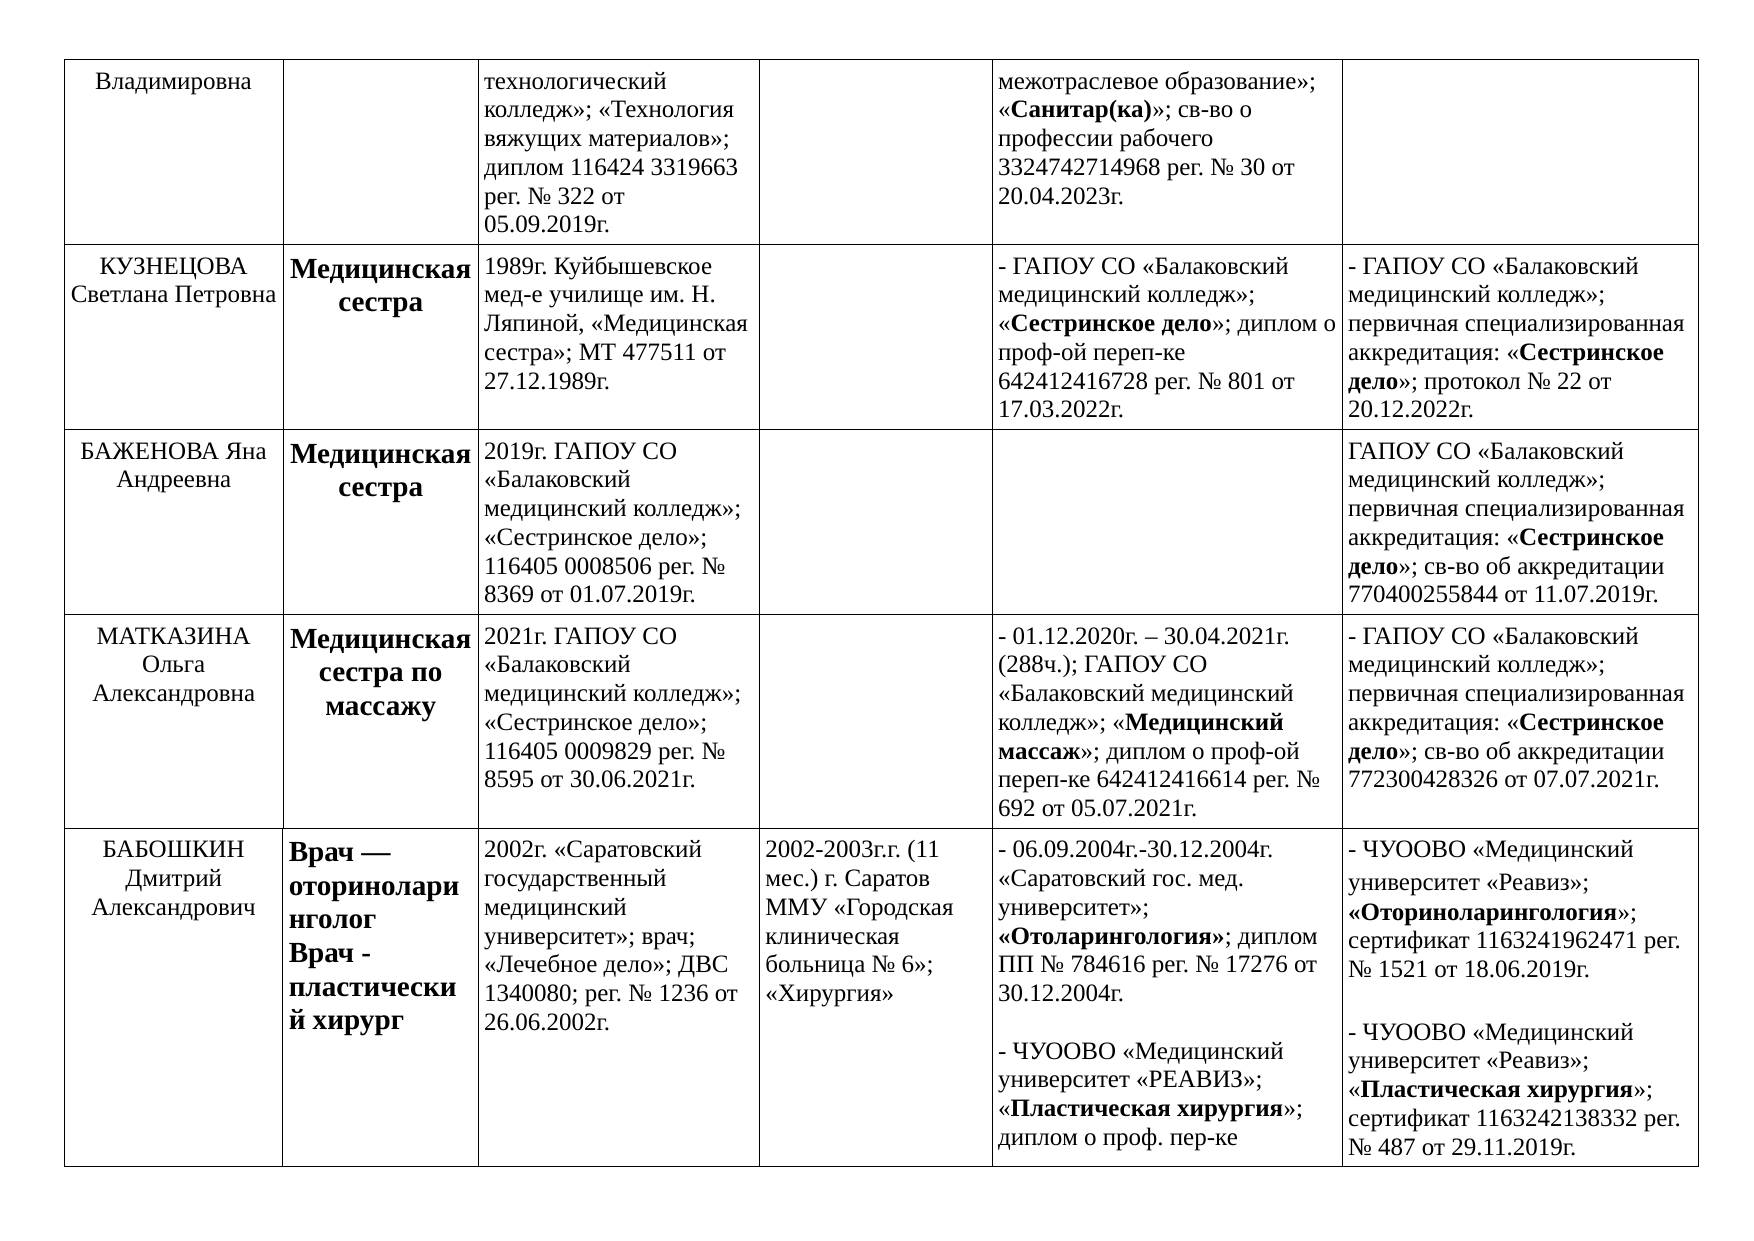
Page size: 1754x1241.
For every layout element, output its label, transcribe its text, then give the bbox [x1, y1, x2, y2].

table_cell [760, 615, 992, 828]
table_cell 1989г. Куйбышевское мед-е училище им. Н. Ляпиной, «Медицинская сестра»; МТ 477511 от 27.12.1989г. [479, 245, 759, 429]
table_cell Медицинская сестра [284, 245, 478, 429]
table_cell Владимировна [65, 60, 283, 244]
table_cell межотраслевое образование»; «Санитар(ка)»; св-во о профессии рабочего 3324742714968 рег. № 30 от 20.04.2023г. [993, 60, 1342, 244]
table_cell [284, 60, 478, 244]
table_cell - ГАПОУ СО «Балаковский медицинский колледж»; «Сестринское дело»; диплом о проф-ой переп-ке 642412416728 рег. № 801 от 17.03.2022г. [993, 245, 1342, 429]
table_cell - 06.09.2004г.-30.12.2004г. «Саратовский гос. мед. университет»; «Отоларингология»; диплом ПП № 784616 рег. № 17276 от 30.12.2004г. - ЧУООВО «Медицинский университет «РЕАВИЗ»; «Пластическая хирургия»; диплом о проф. пер-ке [993, 829, 1342, 1166]
table_cell МАТКАЗИНА Ольга Александровна [65, 615, 283, 828]
table_cell технологический колледж»; «Технология вяжущих материалов»; диплом 116424 3319663 рег. № 322 от 05.09.2019г. [479, 60, 759, 244]
table_cell ГАПОУ СО «Балаковский медицинский колледж»; первичная специализированная аккредитация: «Сестринское дело»; св-во об аккредитации 770400255844 от 11.07.2019г. [1343, 430, 1698, 614]
table_cell 2021г. ГАПОУ СО «Балаковский медицинский колледж»; «Сестринское дело»; 116405 0009829 рег. № 8595 от 30.06.2021г. [479, 615, 759, 828]
table_cell 2019г. ГАПОУ СО «Балаковский медицинский колледж»; «Сестринское дело»; 116405 0008506 рег. № 8369 от 01.07.2019г. [479, 430, 759, 614]
table_cell КУЗНЕЦОВА Светлана Петровна [65, 245, 283, 429]
table_cell [1343, 60, 1698, 244]
table_cell 2002г. «Саратовский государственный медицинский университет»; врач; «Лечебное дело»; ДВС 1340080; рег. № 1236 от 26.06.2002г. [479, 829, 759, 1166]
table_cell [760, 245, 992, 429]
table_cell БАЖЕНОВА Яна Андреевна [65, 430, 283, 614]
table_cell - ЧУООВО «Медицинский университет «Реавиз»; «Оториноларингология»; сертификат 1163241962471 рег. № 1521 от 18.06.2019г. - ЧУООВО «Медицинский университет «Реавиз»; «Пластическая хирургия»; сертификат 1163242138332 рег. № 487 от 29.11.2019г. [1343, 829, 1698, 1166]
table_cell [760, 430, 992, 614]
table_cell Врач — оториноларинголог Врач - пластический хирург [283, 829, 478, 1166]
table_cell [993, 430, 1342, 614]
table_cell - ГАПОУ СО «Балаковский медицинский колледж»; первичная специализированная аккредитация: «Сестринское дело»; св-во об аккредитации 772300428326 от 07.07.2021г. [1343, 615, 1698, 828]
table_cell - 01.12.2020г. – 30.04.2021г. (288ч.); ГАПОУ СО «Балаковский медицинский колледж»; «Медицинский массаж»; диплом о проф-ой переп-ке 642412416614 рег. № 692 от 05.07.2021г. [993, 615, 1342, 828]
table_cell БАБОШКИН Дмитрий Александрович [65, 829, 282, 1166]
table_cell - ГАПОУ СО «Балаковский медицинский колледж»; первичная специализированная аккредитация: «Сестринское дело»; протокол № 22 от 20.12.2022г. [1343, 245, 1698, 429]
table_cell Медицинская сестра [284, 430, 478, 614]
table_cell Медицинская сестра по массажу [284, 615, 478, 828]
table_cell [760, 60, 992, 244]
table_cell 2002-2003г.г. (11 мес.) г. Саратов ММУ «Городская клиническая больница № 6»; «Хирургия» [760, 829, 992, 1166]
